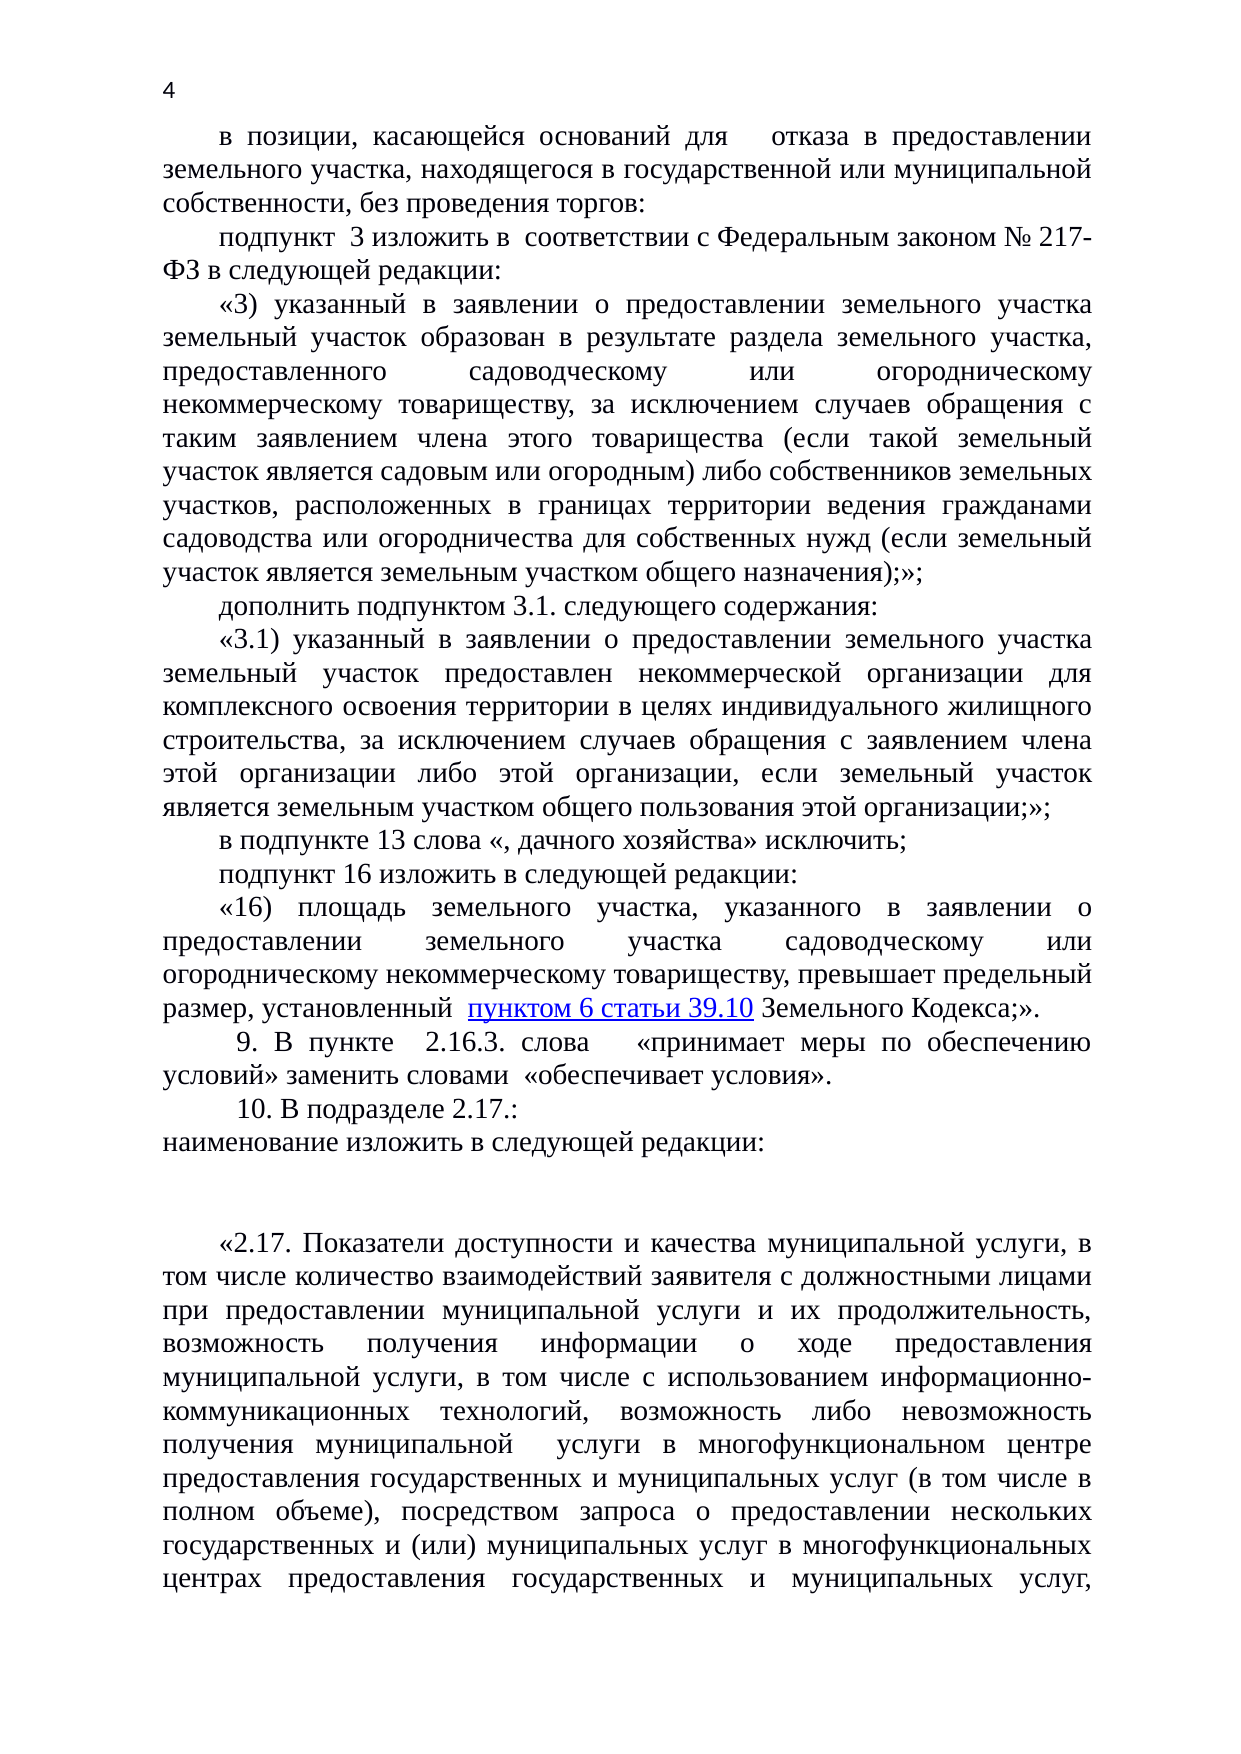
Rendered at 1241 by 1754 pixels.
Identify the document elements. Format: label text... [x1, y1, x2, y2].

text 10. В подразделе 2.17.: [162, 1091, 1093, 1124]
text 9. В пункте 2.16.3. слова «принимает меры по обеспечению условий» заменить словами «обеспечивает условия». [162, 1024, 1093, 1091]
text «2.17. Показатели доступности и качества муниципальной услуги, в том числе количество взаимодействий заявителя с должностными лицами при предоставлении муниципальной услуги и их продолжительность, возможность получения информации о ходе предоставления муниципальной услуги, в том числе с использованием информационно-коммуникационных технологий, возможность либо невозможность получения муниципальной услуги в многофункциональном центре предоставления государственных и муниципальных услуг (в том числе в полном объеме), посредством запроса о предоставлении нескольких государственных и (или) муниципальных услуг в многофункциональных центрах предоставления государственных и муниципальных услуг, [162, 1225, 1093, 1594]
text дополнить подпунктом 3.1. следующего содержания: [162, 588, 1093, 621]
text подпункт 16 изложить в следующей редакции: [162, 856, 1093, 889]
text подпункт 3 изложить в соответствии с Федеральным законом № 217-ФЗ в следующей редакции: [162, 219, 1093, 286]
text «16) площадь земельного участка, указанного в заявлении о предоставлении земельного участка садоводческому или огородническому некоммерческому товариществу, превышает предельный размер, установленный пунктом 6 статьи 39.10 Земельного Кодекса;». [162, 889, 1093, 1024]
text в позиции, касающейся оснований для отказа в предоставлении земельного участка, находящегося в государственной или муниципальной собственности, без проведения торгов: [162, 118, 1093, 219]
text «3) указанный в заявлении о предоставлении земельного участка земельный участок образован в результате раздела земельного участка, предоставленного садоводческому или огородническому некоммерческому товариществу, за исключением случаев обращения с таким заявлением члена этого товарищества (если такой земельный участок является садовым или огородным) либо собственников земельных участков, расположенных в границах территории ведения гражданами садоводства или огородничества для собственных нужд (если земельный участок является земельным участком общего назначения);»; [162, 286, 1093, 588]
text наименование изложить в следующей редакции: [162, 1124, 1093, 1158]
text в подпункте 13 слова «, дачного хозяйства» исключить; [162, 822, 1093, 856]
text «3.1) указанный в заявлении о предоставлении земельного участка земельный участок предоставлен некоммерческой организации для комплексного освоения территории в целях индивидуального жилищного строительства, за исключением случаев обращения с заявлением члена этой организации либо этой организации, если земельный участок является земельным участком общего пользования этой организации;»; [162, 621, 1093, 822]
